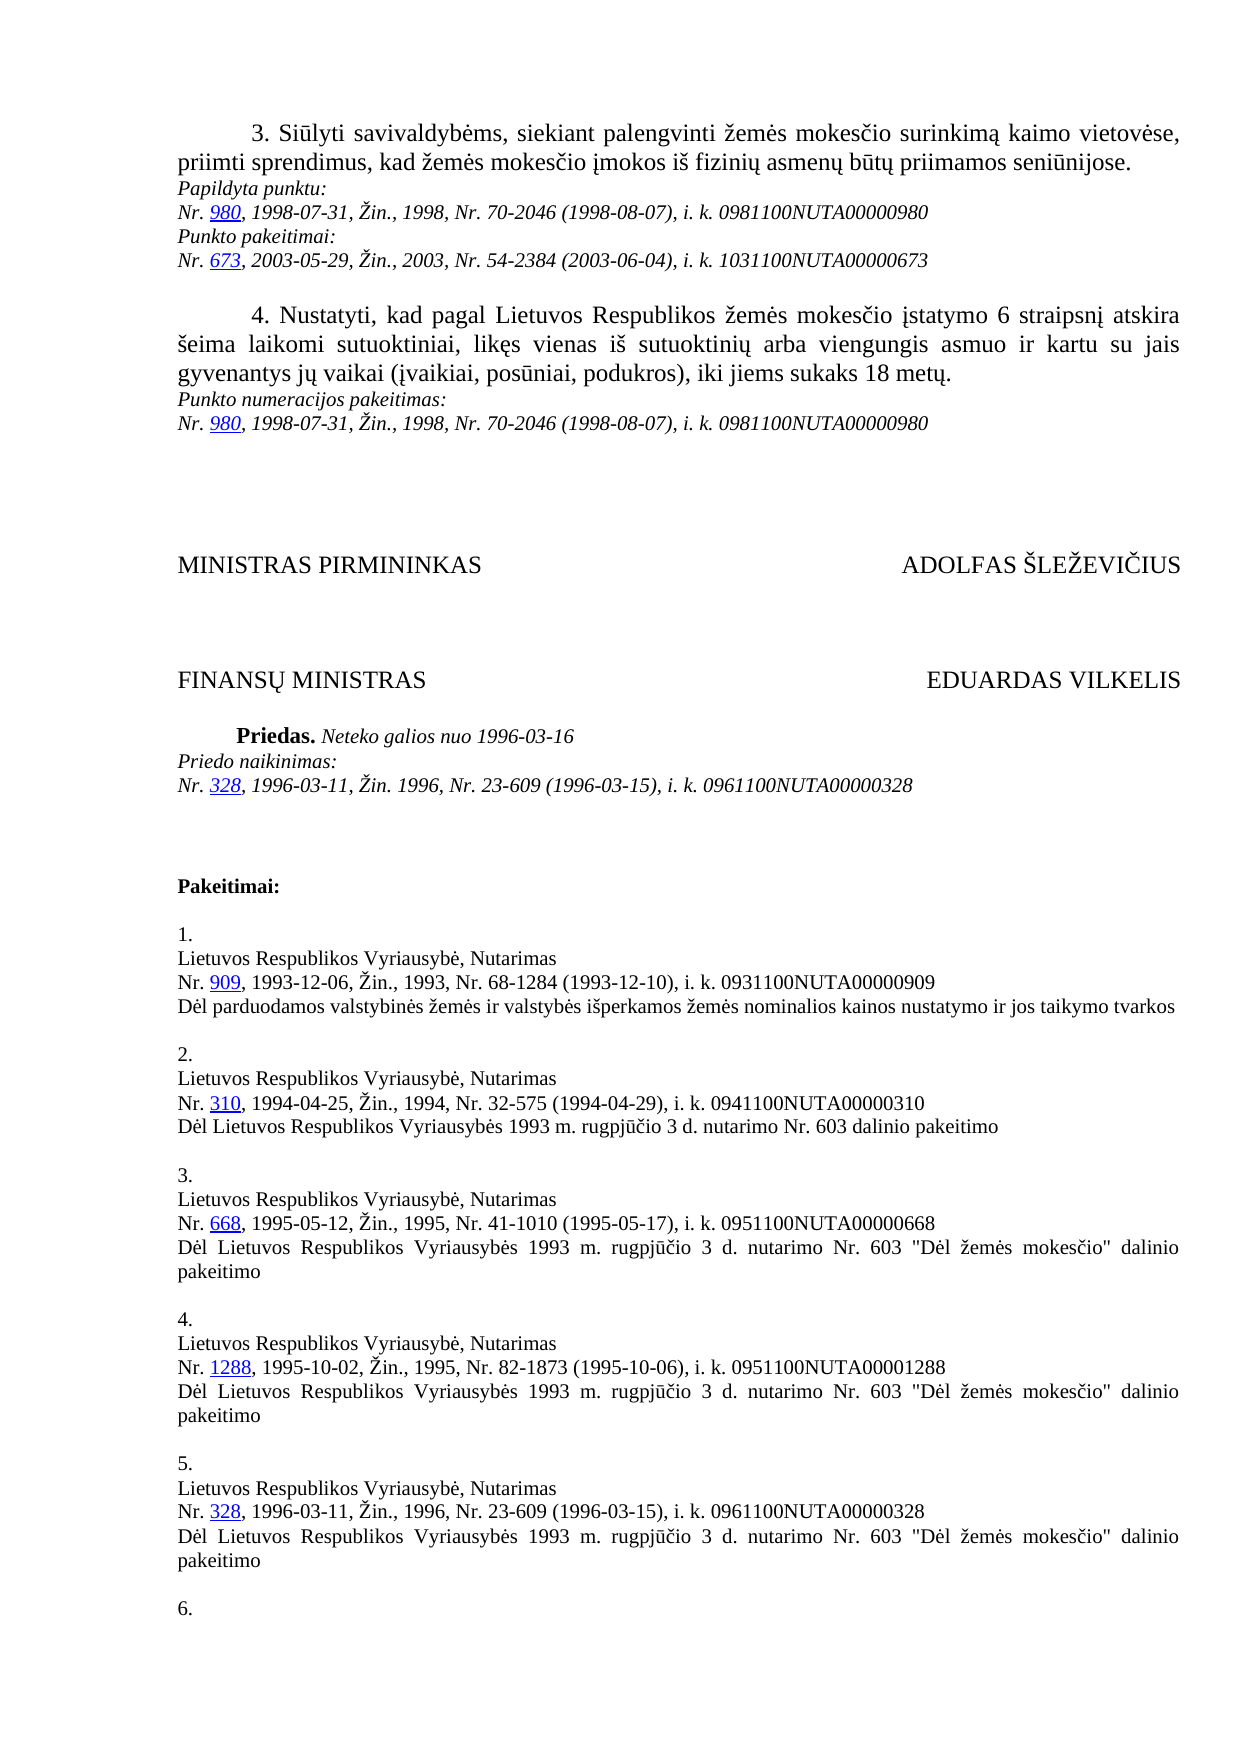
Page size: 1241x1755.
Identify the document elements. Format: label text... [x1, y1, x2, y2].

text 4. [177, 1307, 1181, 1331]
text Nr. 668, 1995-05-12, Žin., 1995, Nr. 41-1010 (1995-05-17), i. k. 0951100NUTA00000668 [177, 1211, 1181, 1235]
text 6. [177, 1596, 1181, 1620]
text Lietuvos Respublikos Vyriausybė, Nutarimas [177, 946, 1181, 970]
text 3. [177, 1163, 1181, 1187]
text Punkto pakeitimai: [177, 224, 1181, 248]
text 1. [177, 922, 1181, 946]
text Nr. 328, 1996-03-11, Žin., 1996, Nr. 23-609 (1996-03-15), i. k. 0961100NUTA00000328 [177, 1499, 1181, 1523]
text Nr. 328, 1996-03-11, Žin. 1996, Nr. 23-609 (1996-03-15), i. k. 0961100NUTA00000328 [177, 773, 1181, 797]
text Dėl parduodamos valstybinės žemės ir valstybės išperkamos žemės nominalios kainos nustatymo ir jos taikymo tvarkos [177, 994, 1181, 1018]
text Nr. 980, 1998-07-31, Žin., 1998, Nr. 70-2046 (1998-08-07), i. k. 0981100NUTA00000980 [177, 411, 1181, 435]
text 4. Nustatyti, kad pagal Lietuvos Respublikos žemės mokesčio įstatymo 6 straipsnį atskira šeima laikomi sutuoktiniai, likęs vienas iš sutuoktinių arba viengungis asmuo ir kartu su jais gyvenantys jų vaikai (įvaikiai, posūniai, podukros), iki jiems sukaks 18 metų. [177, 301, 1181, 387]
text Dėl Lietuvos Respublikos Vyriausybės 1993 m. rugpjūčio 3 d. nutarimo Nr. 603 dalinio pakeitimo [177, 1114, 1181, 1138]
text Dėl Lietuvos Respublikos Vyriausybės 1993 m. rugpjūčio 3 d. nutarimo Nr. 603 "Dėl žemės mokesčio" dalinio pakeitimo [177, 1379, 1181, 1427]
text Pakeitimai: [177, 874, 1181, 898]
text Nr. 980, 1998-07-31, Žin., 1998, Nr. 70-2046 (1998-08-07), i. k. 0981100NUTA00000980 [177, 200, 1181, 224]
text Nr. 1288, 1995-10-02, Žin., 1995, Nr. 82-1873 (1995-10-06), i. k. 0951100NUTA00001288 [177, 1355, 1181, 1379]
text Lietuvos Respublikos Vyriausybė, Nutarimas [177, 1066, 1181, 1090]
text FINANSŲ MINISTRAS EDUARDAS VILKELIS [177, 665, 1181, 694]
text Nr. 909, 1993-12-06, Žin., 1993, Nr. 68-1284 (1993-12-10), i. k. 0931100NUTA00000909 [177, 970, 1181, 994]
text Dėl Lietuvos Respublikos Vyriausybės 1993 m. rugpjūčio 3 d. nutarimo Nr. 603 "Dėl žemės mokesčio" dalinio pakeitimo [177, 1235, 1181, 1283]
text 2. [177, 1042, 1181, 1066]
text 5. [177, 1451, 1181, 1475]
text 3. Siūlyti savivaldybėms, siekiant palengvinti žemės mokesčio surinkimą kaimo vietovėse, priimti sprendimus, kad žemės mokesčio įmokos iš fizinių asmenų būtų priimamos seniūnijose. [177, 118, 1181, 176]
text Priedas. Neteko galios nuo 1996-03-16 [177, 722, 1181, 749]
text Lietuvos Respublikos Vyriausybė, Nutarimas [177, 1475, 1181, 1499]
text Punkto numeracijos pakeitimas: [177, 387, 1181, 411]
text Papildyta punktu: [177, 176, 1181, 200]
text Priedo naikinimas: [177, 749, 1181, 773]
text Dėl Lietuvos Respublikos Vyriausybės 1993 m. rugpjūčio 3 d. nutarimo Nr. 603 "Dėl žemės mokesčio" dalinio pakeitimo [177, 1523, 1181, 1572]
text Lietuvos Respublikos Vyriausybė, Nutarimas [177, 1187, 1181, 1211]
text Nr. 310, 1994-04-25, Žin., 1994, Nr. 32-575 (1994-04-29), i. k. 0941100NUTA00000310 [177, 1090, 1181, 1114]
text MINISTRAS PIRMININKAS ADOLFAS ŠLEŽEVIČIUS [177, 550, 1181, 579]
text Nr. 673, 2003-05-29, Žin., 2003, Nr. 54-2384 (2003-06-04), i. k. 1031100NUTA00000673 [177, 248, 1181, 272]
text Lietuvos Respublikos Vyriausybė, Nutarimas [177, 1331, 1181, 1355]
